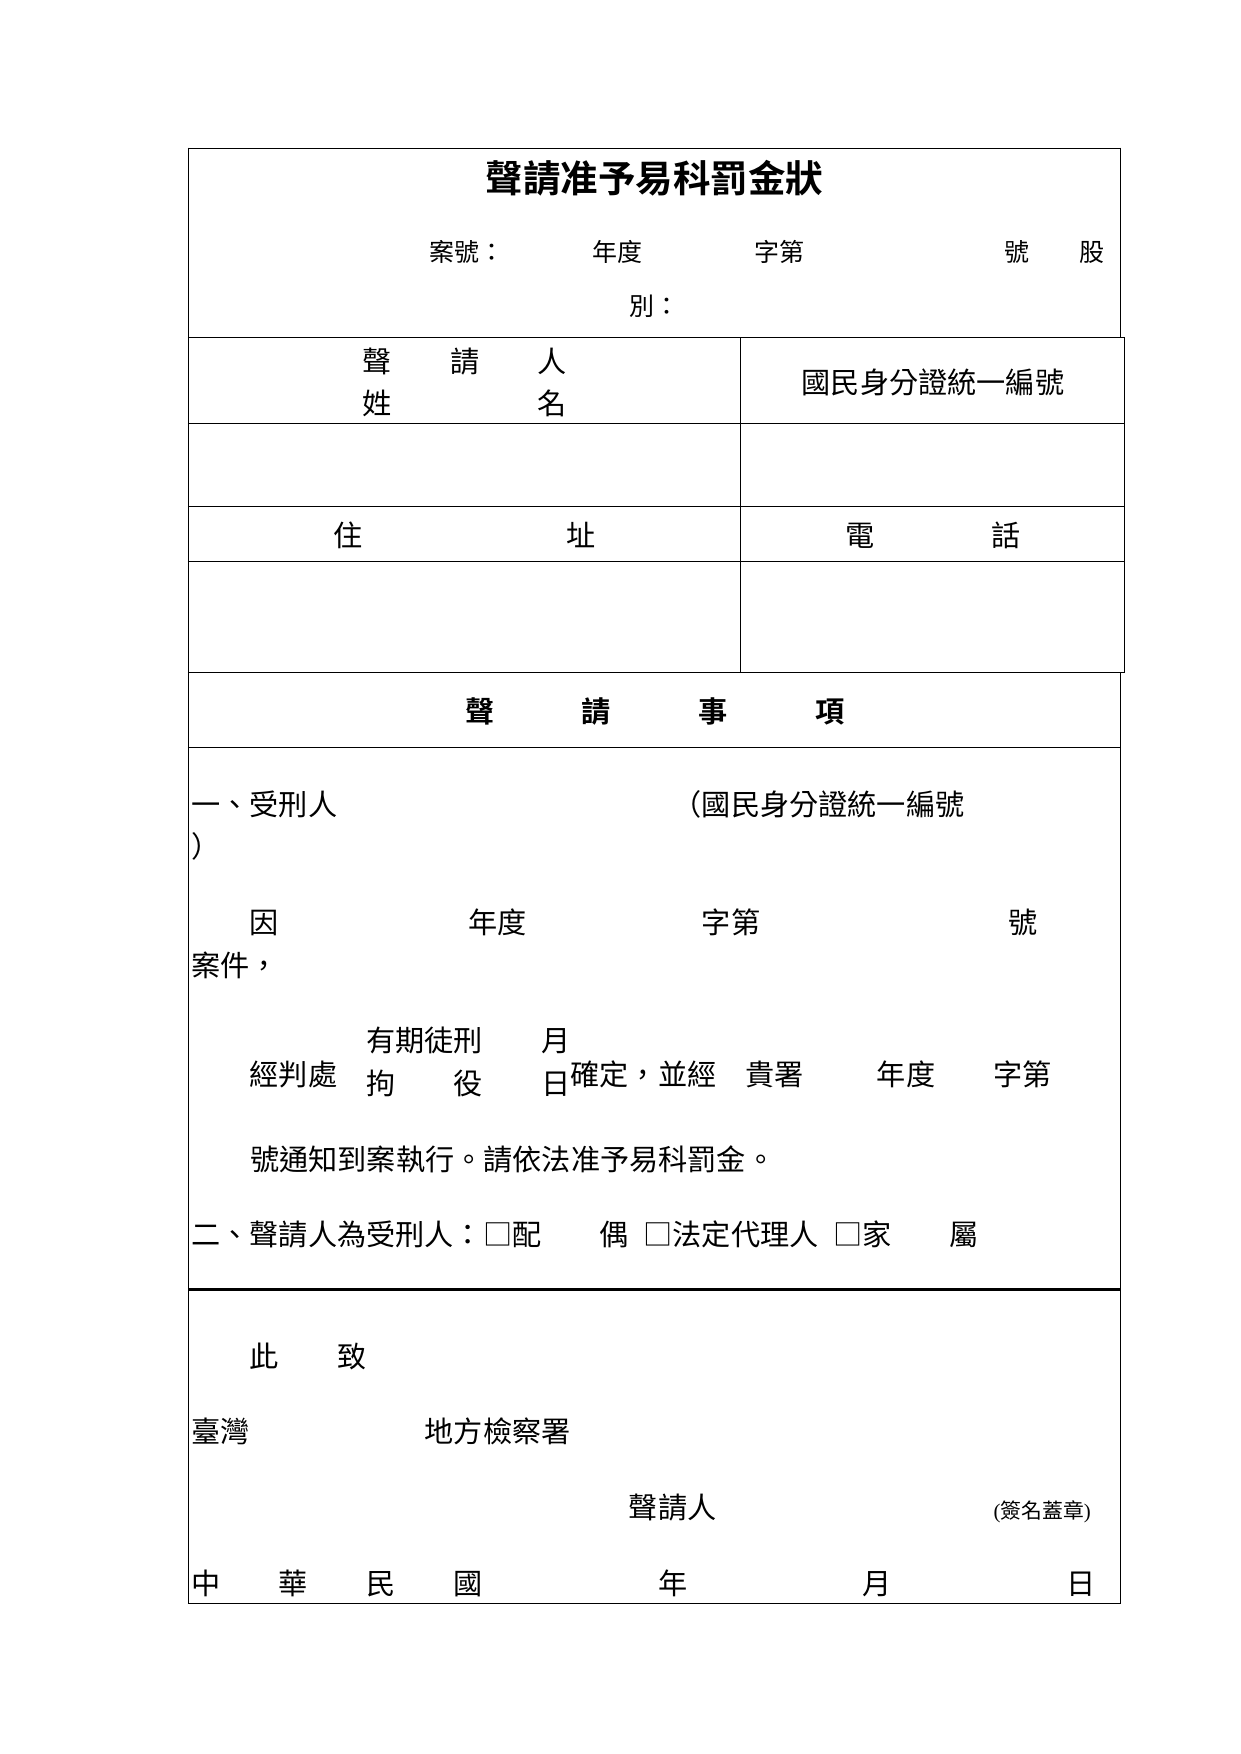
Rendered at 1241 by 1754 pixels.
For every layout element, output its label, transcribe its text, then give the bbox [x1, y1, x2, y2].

table_cell [741, 562, 1124, 672]
table_cell 此 致 臺灣 地方檢察署 聲請人 (簽名蓋章) 中 華 民 國 年 月 日 [189, 1291, 1120, 1603]
table_cell [741, 424, 1124, 506]
table_cell 聲 請 人 姓 名 [189, 338, 740, 423]
table_cell 一、受刑人 （國民身分證統一編號 ） 因 年度 字第 號 案件， 經判處 有期徒刑 月拘 役 日確定，並經 貴署 年度 字第 號通知到案執行。請依法准予易科罰金。 二、聲請人為受刑人：□配 偶 □法定代理人 □家 屬 [189, 748, 1120, 1254]
table_cell 國民身分證統一編號 [741, 338, 1124, 423]
table_header 聲請准予易科罰金狀 案號： 年度 字第 號 股別： [189, 149, 1120, 337]
table_cell [189, 562, 740, 672]
table_cell 聲 請 事 項 [189, 673, 1120, 747]
table_cell 電 話 [741, 507, 1124, 561]
table_cell 住 址 [189, 507, 740, 561]
table_cell [189, 424, 740, 506]
table_cell [189, 1254, 1120, 1288]
